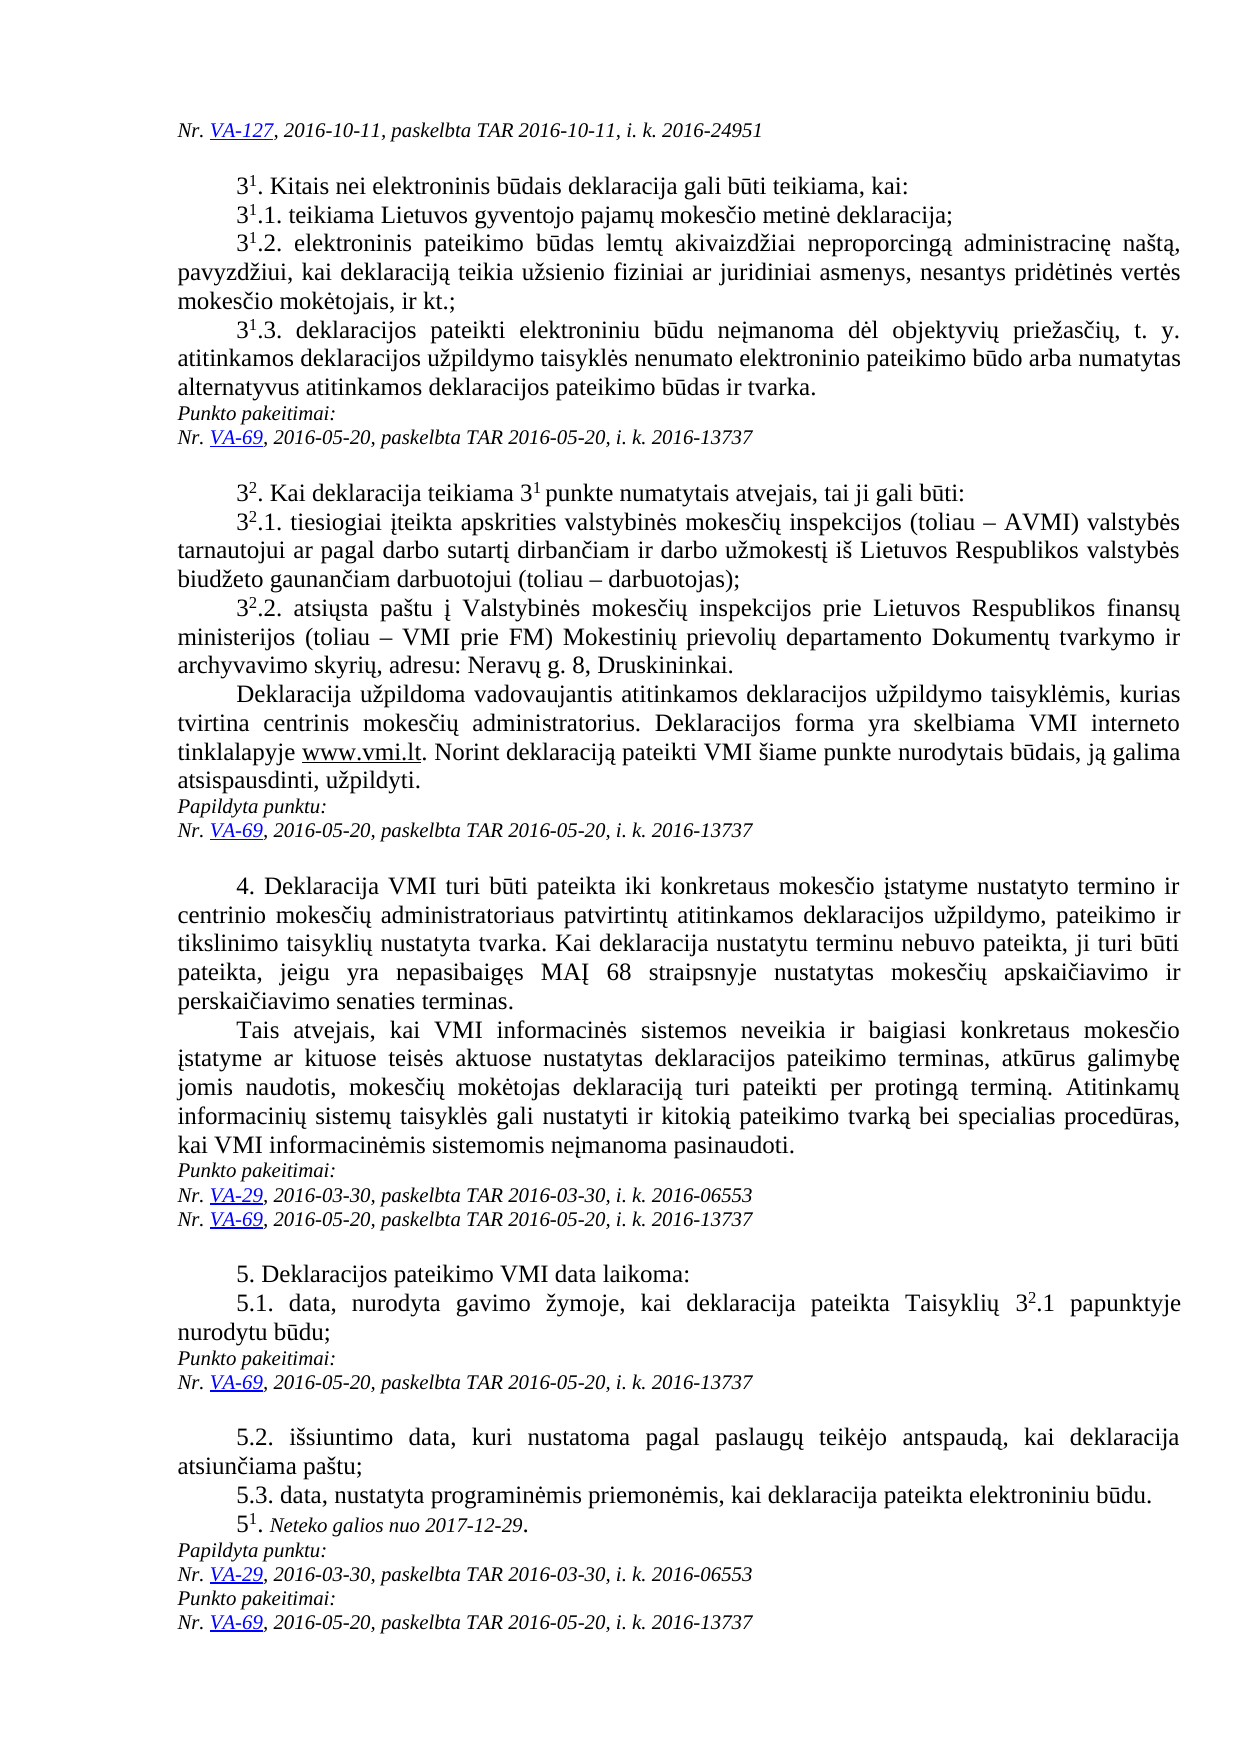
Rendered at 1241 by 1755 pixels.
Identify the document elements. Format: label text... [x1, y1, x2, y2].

text 31.1. teikiama Lietuvos gyventojo pajamų mokesčio metinė deklaracija; [177, 200, 1181, 228]
text Nr. VA-69, 2016-05-20, paskelbta TAR 2016-05-20, i. k. 2016-13737 [177, 425, 1181, 449]
text 5. Deklaracijos pateikimo VMI data laikoma: [177, 1259, 1181, 1288]
text 31. Kitais nei elektroninis būdais deklaracija gali būti teikiama, kai: [177, 171, 1181, 200]
text Tais atvejais, kai VMI informacinės sistemos neveikia ir baigiasi konkretaus mokesčio įstatyme ar kituose teisės aktuose nustatytas deklaracijos pateikimo terminas, atkūrus galimybę jomis naudotis, mokesčių mokėtojas deklaraciją turi pateikti per protingą terminą. Atitinkamų informacinių sistemų taisyklės gali nustatyti ir kitokią pateikimo tvarką bei specialias procedūras, kai VMI informacinėmis sistemomis neįmanoma pasinaudoti. [177, 1015, 1181, 1158]
text 32. Kai deklaracija teikiama 31 punkte numatytais atvejais, tai ji gali būti: [177, 478, 1181, 507]
text Deklaracija užpildoma vadovaujantis atitinkamos deklaracijos užpildymo taisyklėmis, kurias tvirtina centrinis mokesčių administratorius. Deklaracijos forma yra skelbiama VMI interneto tinklalapyje www.vmi.lt. Norint deklaraciją pateikti VMI šiame punkte nurodytais būdais, ją galima atsispausdinti, užpildyti. [177, 679, 1181, 794]
text Nr. VA-29, 2016-03-30, paskelbta TAR 2016-03-30, i. k. 2016-06553 [177, 1182, 1181, 1207]
text Papildyta punktu: [177, 1537, 1181, 1562]
text Punkto pakeitimai: [177, 1158, 1181, 1182]
text Nr. VA-69, 2016-05-20, paskelbta TAR 2016-05-20, i. k. 2016-13737 [177, 1207, 1181, 1231]
text 32.1. tiesiogiai įteikta apskrities valstybinės mokesčių inspekcijos (toliau – AVMI) valstybės tarnautojui ar pagal darbo sutartį dirbančiam ir darbo užmokestį iš Lietuvos Respublikos valstybės biudžeto gaunančiam darbuotojui (toliau – darbuotojas); [177, 507, 1181, 593]
text Punkto pakeitimai: [177, 1586, 1181, 1610]
text Nr. VA-69, 2016-05-20, paskelbta TAR 2016-05-20, i. k. 2016-13737 [177, 1610, 1181, 1634]
text Papildyta punktu: [177, 794, 1181, 818]
text 5.2. išsiuntimo data, kuri nustatoma pagal paslaugų teikėjo antspaudą, kai deklaracija atsiunčiama paštu; [177, 1422, 1181, 1480]
text Nr. VA-69, 2016-05-20, paskelbta TAR 2016-05-20, i. k. 2016-13737 [177, 1370, 1181, 1394]
text Nr. VA-29, 2016-03-30, paskelbta TAR 2016-03-30, i. k. 2016-06553 [177, 1562, 1181, 1586]
text Nr. VA-127, 2016-10-11, paskelbta TAR 2016-10-11, i. k. 2016-24951 [177, 118, 1181, 142]
text 4. Deklaracija VMI turi būti pateikta iki konkretaus mokesčio įstatyme nustatyto termino ir centrinio mokesčių administratoriaus patvirtintų atitinkamos deklaracijos užpildymo, pateikimo ir tikslinimo taisyklių nustatyta tvarka. Kai deklaracija nustatytu terminu nebuvo pateikta, ji turi būti pateikta, jeigu yra nepasibaigęs MAĮ 68 straipsnyje nustatytas mokesčių apskaičiavimo ir perskaičiavimo senaties terminas. [177, 871, 1181, 1015]
text Punkto pakeitimai: [177, 1346, 1181, 1370]
text Punkto pakeitimai: [177, 401, 1181, 425]
text 5.3. data, nustatyta programinėmis priemonėmis, kai deklaracija pateikta elektroniniu būdu. [177, 1480, 1181, 1509]
text 31.2. elektroninis pateikimo būdas lemtų akivaizdžiai neproporcingą administracinę naštą, pavyzdžiui, kai deklaraciją teikia užsienio fiziniai ar juridiniai asmenys, nesantys pridėtinės vertės mokesčio mokėtojais, ir kt.; [177, 228, 1181, 315]
text 5.1. data, nurodyta gavimo žymoje, kai deklaracija pateikta Taisyklių 32.1 papunktyje nurodytu būdu; [177, 1288, 1181, 1346]
text 32.2. atsiųsta paštu į Valstybinės mokesčių inspekcijos prie Lietuvos Respublikos finansų ministerijos (toliau – VMI prie FM) Mokestinių prievolių departamento Dokumentų tvarkymo ir archyvavimo skyrių, adresu: Neravų g. 8, Druskininkai. [177, 593, 1181, 679]
text 31.3. deklaracijos pateikti elektroniniu būdu neįmanoma dėl objektyvių priežasčių, t. y. atitinkamos deklaracijos užpildymo taisyklės nenumato elektroninio pateikimo būdo arba numatytas alternatyvus atitinkamos deklaracijos pateikimo būdas ir tvarka. [177, 315, 1181, 401]
text 51. Neteko galios nuo 2017-12-29. [177, 1509, 1181, 1537]
text Nr. VA-69, 2016-05-20, paskelbta TAR 2016-05-20, i. k. 2016-13737 [177, 818, 1181, 842]
